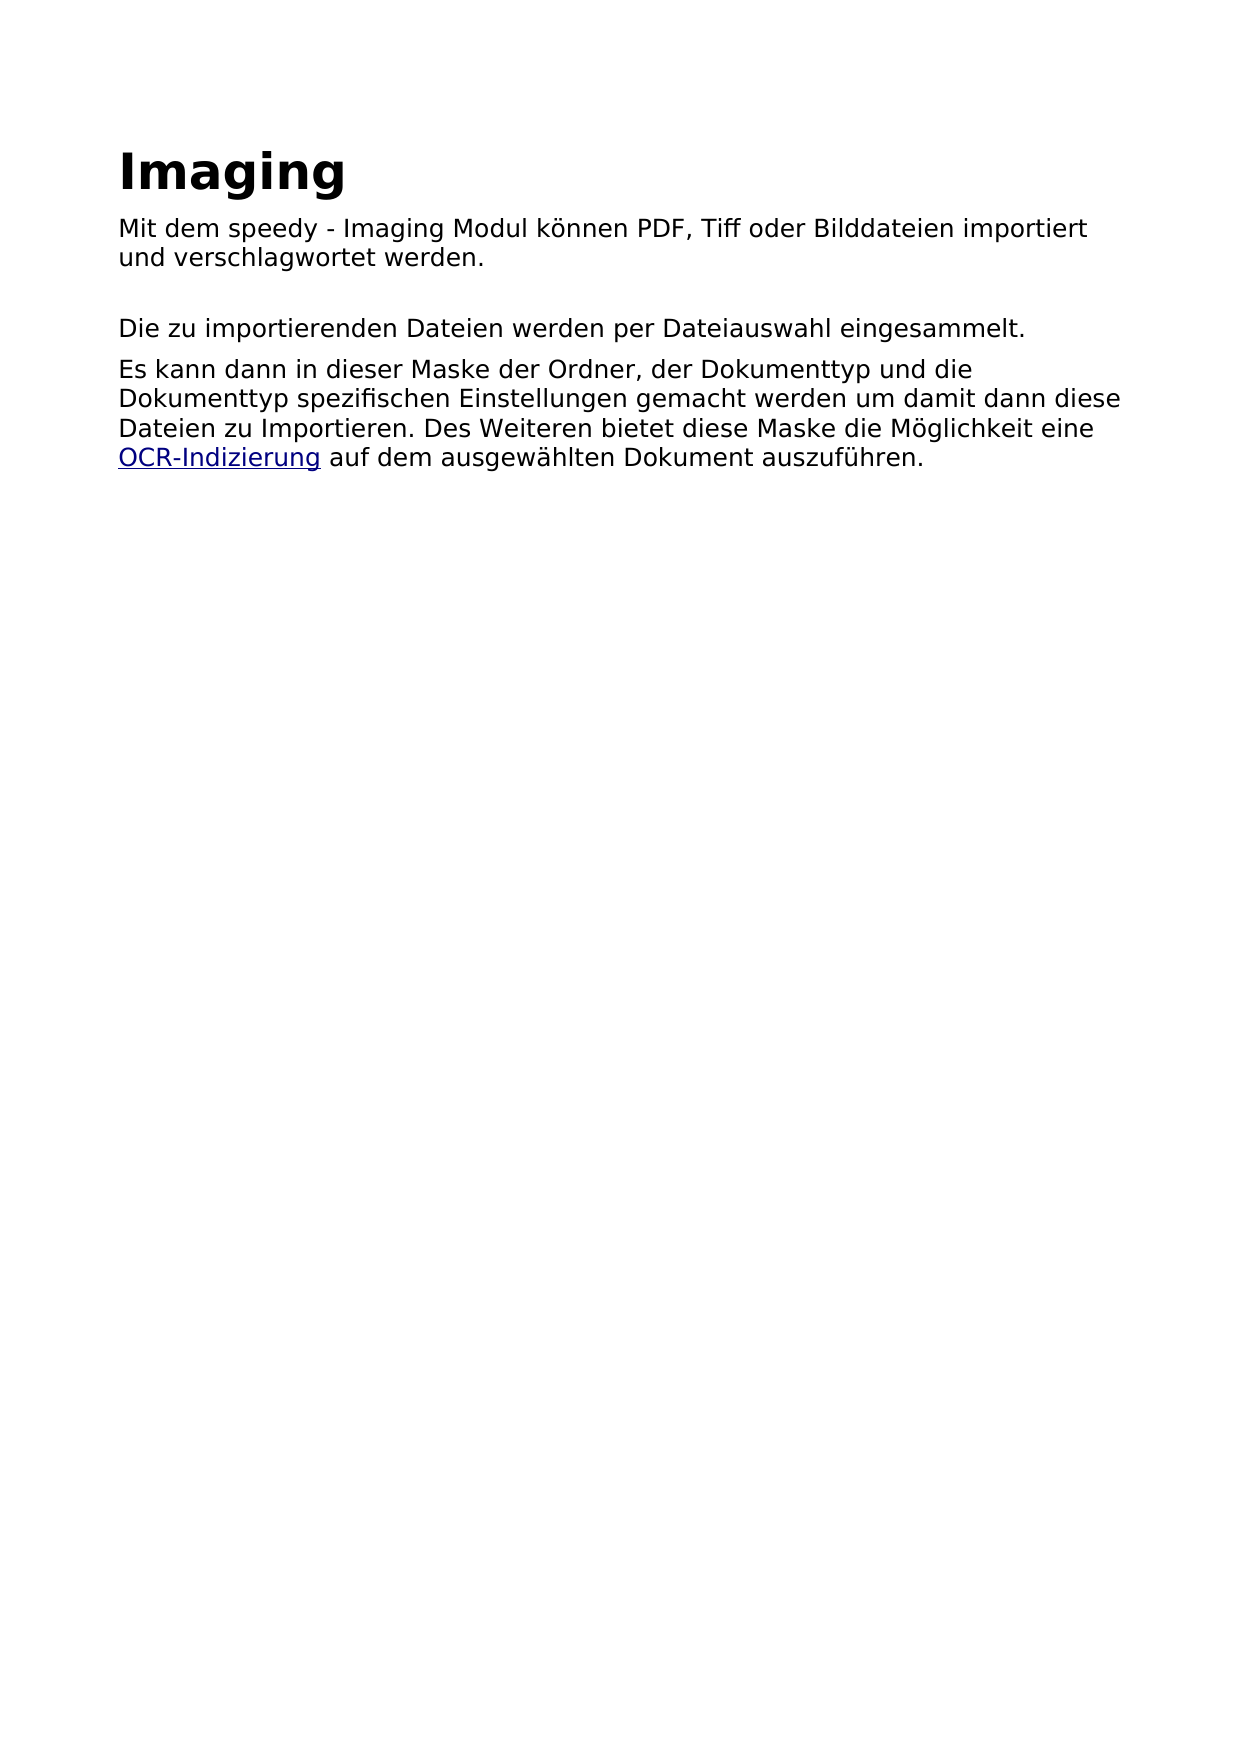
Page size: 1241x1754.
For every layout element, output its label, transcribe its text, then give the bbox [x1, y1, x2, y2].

text Mit dem speedy - Imaging Modul können PDF, Tiff oder Bilddateien importiert und verschlagwortet werden. [118, 214, 1122, 301]
text Die zu importierenden Dateien werden per Dateiauswahl eingesammelt. [118, 314, 1122, 343]
subtitle Imaging [118, 143, 1122, 201]
text Es kann dann in dieser Maske der Ordner, der Dokumenttyp und die Dokumenttyp spezifischen Einstellungen gemacht werden um damit dann diese Dateien zu Importieren. Des Weiteren bietet diese Maske die Möglichkeit eine OCR-Indizierung auf dem ausgewählten Dokument auszuführen. [118, 356, 1122, 472]
